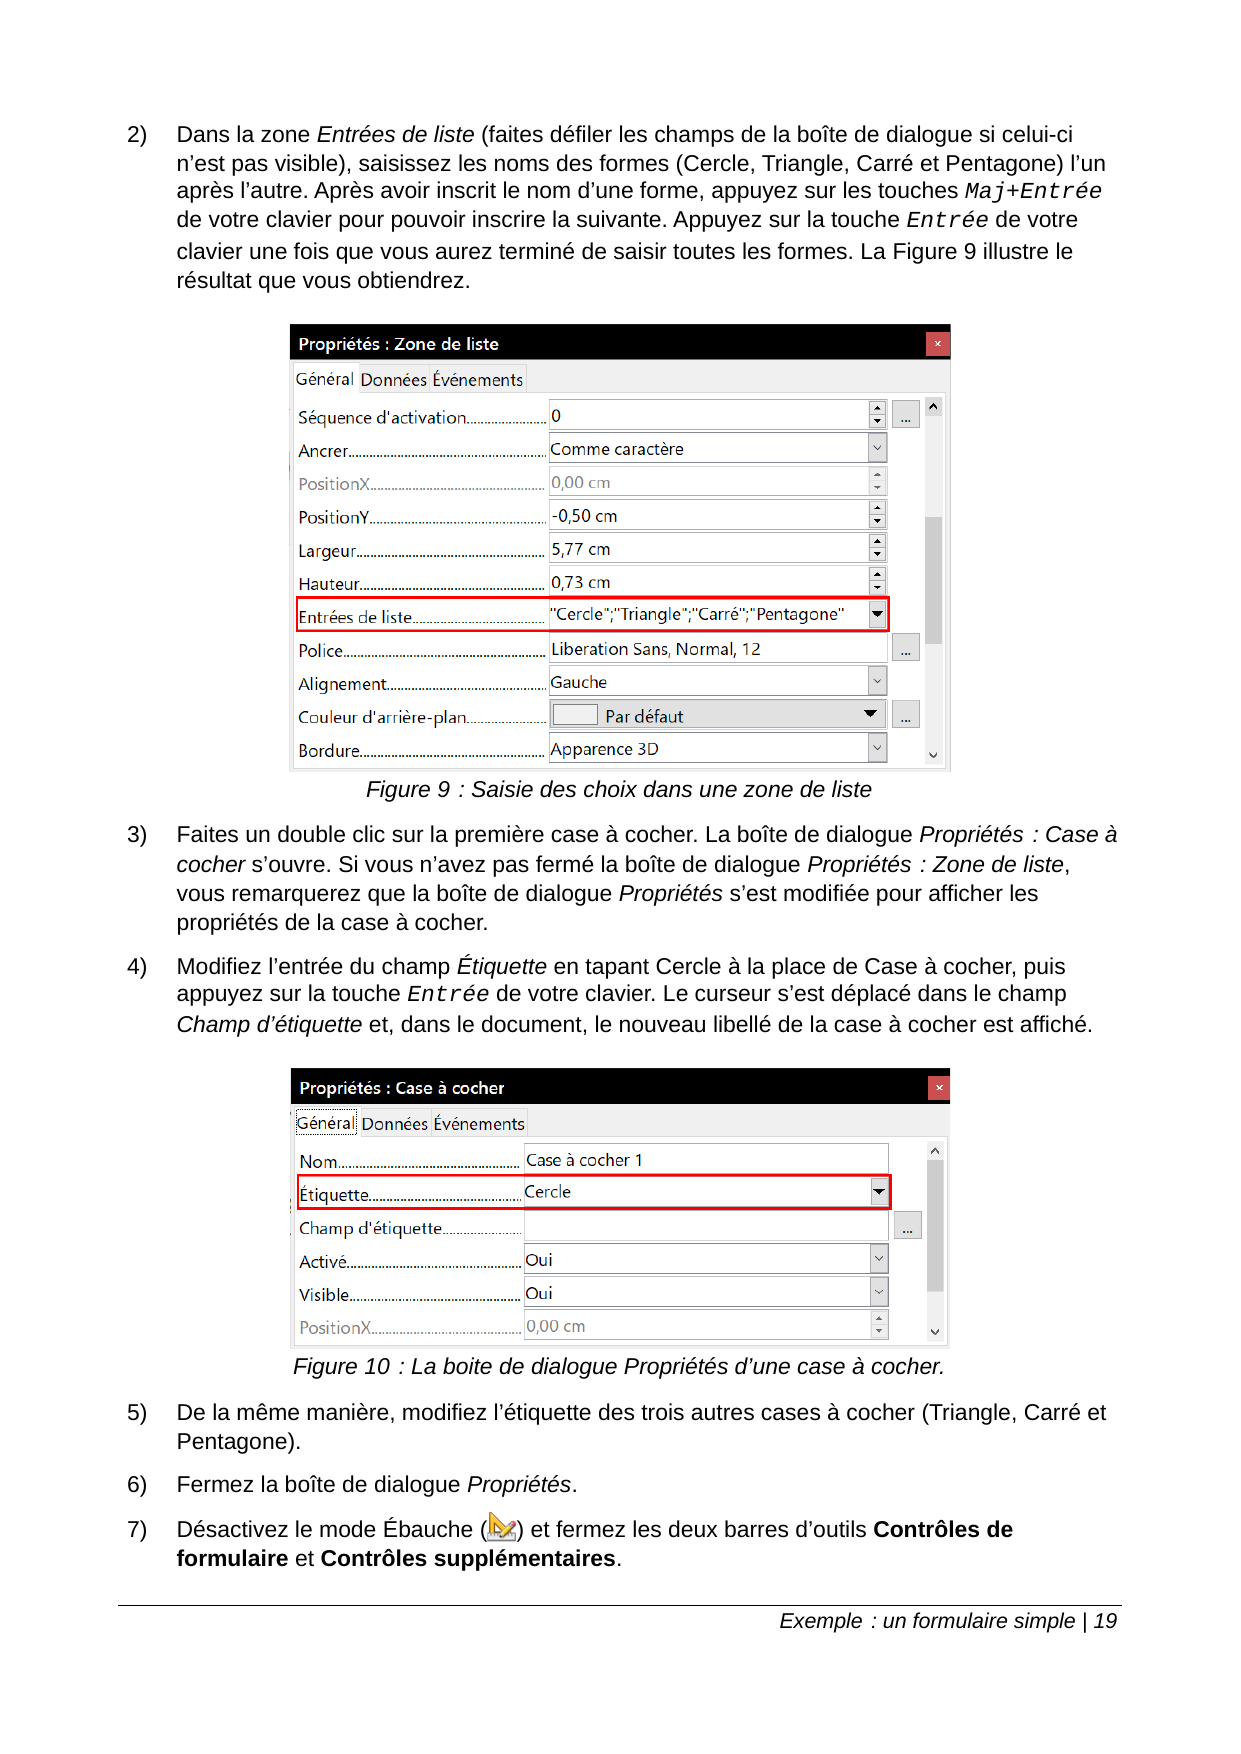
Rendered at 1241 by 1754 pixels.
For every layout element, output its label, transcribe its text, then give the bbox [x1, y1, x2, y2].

picture [487, 1512, 517, 1542]
list Modifiez l’entrée du champ Étiquette en tapant Cercle à la place de Case à cocher, puis appuyez sur la touche Entrée de votre clavier. Le curseur s’est déplacé dans le champ Champ d’étiquette et, dans le document, le nouveau libellé de la case à cocher est affiché. [147, 950, 1122, 1037]
list Dans la zone Entrées de liste (faites défiler les champs de la boîte de dialogue si celui-ci n’est pas visible), saisissez les noms des formes (Cercle, Triangle, Carré et Pentagone) l’un après l’autre. Après avoir inscrit le nom d’une forme, appuyez sur les touches Maj+Entrée de votre clavier pour pouvoir inscrire la suivante. Appuyez sur la touche Entrée de votre clavier une fois que vous aurez terminé de saisir toutes les formes. La Figure 9 illustre le résultat que vous obtiendrez. [147, 118, 1122, 293]
table_header [118, 1067, 1122, 1351]
table_cell Figure 9 : Saisie des choix dans une zone de liste [118, 774, 1122, 804]
table_header [118, 322, 1122, 773]
table_cell Figure 10 : La boite de dialogue Propriétés d’une case à cocher. [118, 1351, 1122, 1381]
list Fermez la boîte de dialogue Propriétés. [147, 1469, 1122, 1498]
picture [290, 1068, 951, 1349]
list De la même manière, modifiez l’étiquette des trois autres cases à cocher (Triangle, Carré et Pentagone). [147, 1396, 1122, 1454]
list Désactivez le mode Ébauche () et fermez les deux barres d’outils Contrôles de formulaire et Contrôles supplémentaires. [147, 1512, 1122, 1571]
picture [289, 324, 951, 772]
list Faites un double clic sur la première case à cocher. La boîte de dialogue Propriétés : Case à cocher s’ouvre. Si vous n’avez pas fermé la boîte de dialogue Propriétés : Zone de liste, vous remarquerez que la boîte de dialogue Propriétés s’est modifiée pour afficher les propriétés de la case à cocher. [147, 819, 1122, 935]
